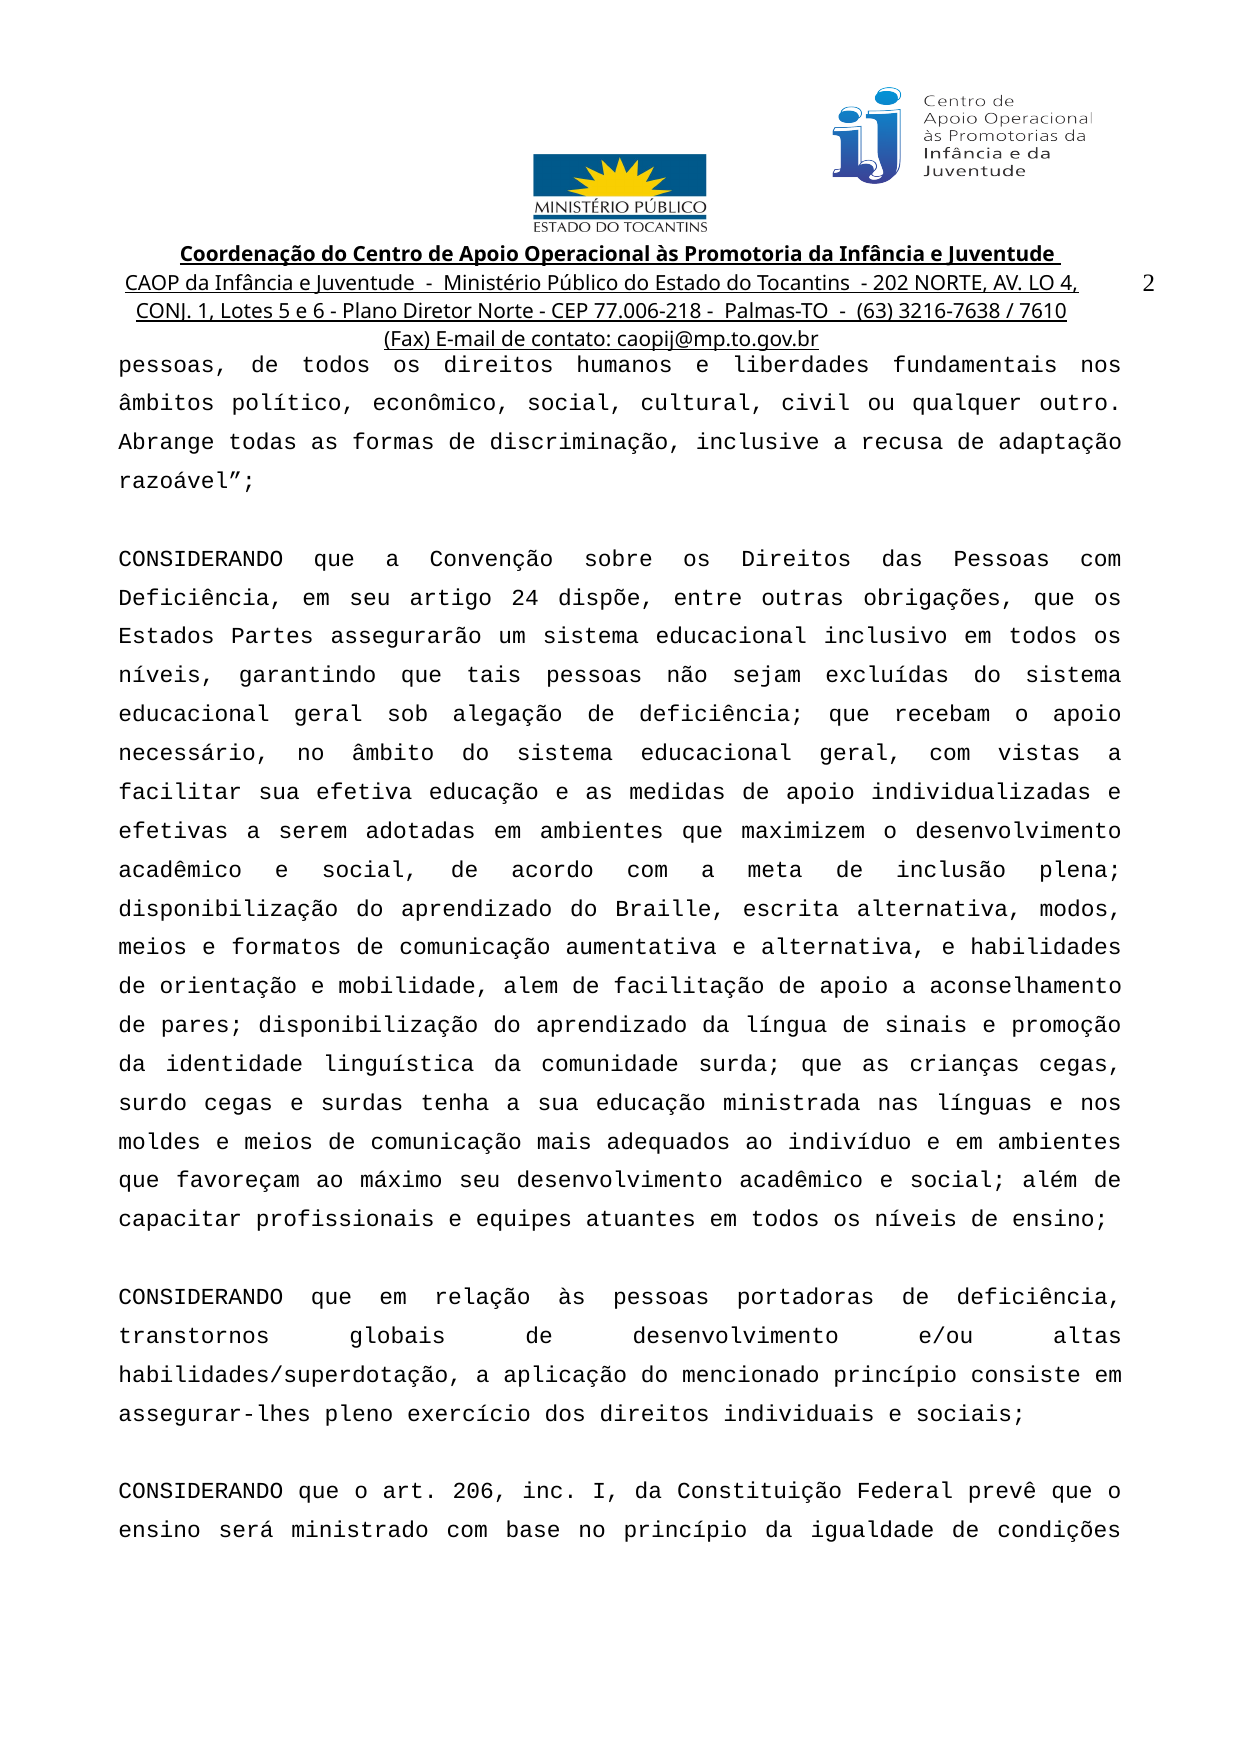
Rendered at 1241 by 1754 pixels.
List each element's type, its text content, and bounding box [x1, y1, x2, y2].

text CONSIDERANDO que o art. 206, inc. I, da Constituição Federal prevê que o ensino será ministrado com base no princípio da igualdade de condições [118, 1480, 1122, 1544]
text pessoas, de todos os direitos humanos e liberdades fundamentais nos âmbitos político, econômico, social, cultural, civil ou qualquer outro. Abrange todas as formas de discriminação, inclusive a recusa de adaptação razoável”; [118, 353, 1122, 495]
text CONSIDERANDO que em relação às pessoas portadoras de deficiência, transtornos globais de desenvolvimento e/ou altas habilidades/superdotação, a aplicação do mencionado princípio consiste em assegurar-lhes pleno exercício dos direitos individuais e sociais; [118, 1285, 1122, 1428]
text CONSIDERANDO que a Convenção sobre os Direitos das Pessoas com Deficiência, em seu artigo 24 dispõe, entre outras obrigações, que os Estados Partes assegurarão um sistema educacional inclusivo em todos os níveis, garantindo que tais pessoas não sejam excluídas do sistema educacional geral sob alegação de deficiência; que recebam o apoio necessário, no âmbito do sistema educacional geral, com vistas a facilitar sua efetiva educação e as medidas de apoio individualizadas e efetivas a serem adotadas em ambientes que maximizem o desenvolvimento acadêmico e social, de acordo com a meta de inclusão plena; disponibilização do aprendizado do Braille, escrita alternativa, modos, meios e formatos de comunicação aumentativa e alternativa, e habilidades de orientação e mobilidade, alem de facilitação de apoio a aconselhamento de pares; disponibilização do aprendizado da língua de sinais e promoção da identidade linguística da comunidade surda; que as crianças cegas, surdo cegas e surdas tenha a sua educação ministrada nas línguas e nos moldes e meios de comunicação mais adequados ao indivíduo e em ambientes que favoreçam ao máximo seu desenvolvimento acadêmico e social; além de capacitar profissionais e equipes atuantes em todos os níveis de ensino; [118, 547, 1122, 1234]
picture [533, 154, 707, 232]
picture [832, 87, 1092, 184]
